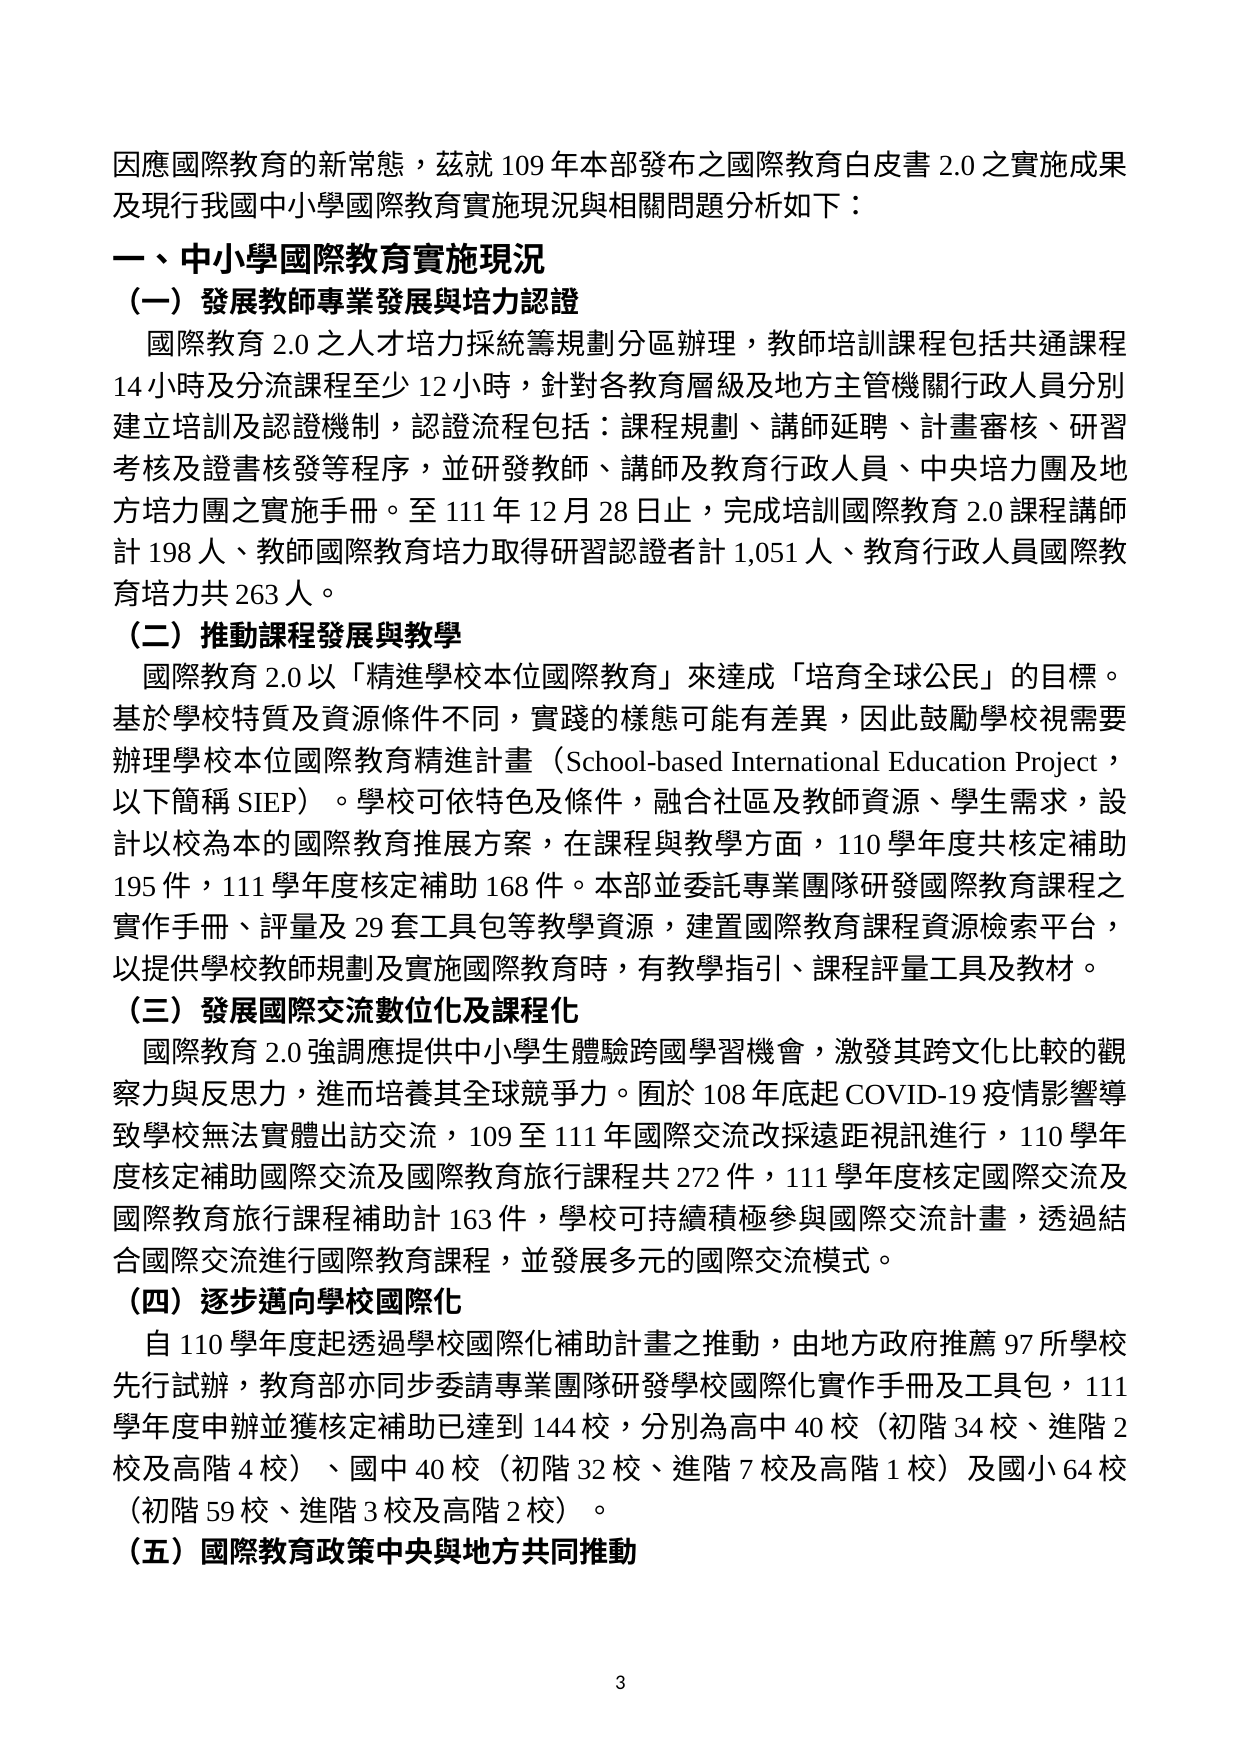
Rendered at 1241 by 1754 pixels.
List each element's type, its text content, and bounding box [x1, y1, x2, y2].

text 自110學年度起透過學校國際化補助計畫之推動，由地方政府推薦97所學校先行試辦，教育部亦同步委請專業團隊研發學校國際化實作手冊及工具包，111學年度申辦並獲核定補助已達到144校，分別為高中40校（初階34校、進階2校及高階4校）、國中40校（初階32校、進階7校及高階1校）及國小64校（初階59校、進階3校及高階2校）。 [112, 1321, 1128, 1529]
text 國際教育2.0之人才培力採統籌規劃分區辦理，教師培訓課程包括共通課程14小時及分流課程至少12小時，針對各教育層級及地方主管機關行政人員分別建立培訓及認證機制，認證流程包括：課程規劃、講師延聘、計畫審核、研習考核及證書核發等程序，並研發教師、講師及教育行政人員、中央培力團及地方培力團之實施手冊。至111年12月28日止，完成培訓國際教育2.0課程講師計198人、教師國際教育培力取得研習認證者計1,051人、教育行政人員國際教育培力共263人。 [112, 321, 1128, 613]
text （四）逐步邁向學校國際化 [112, 1279, 1128, 1321]
text （一）發展教師專業發展與培力認證 [112, 279, 1128, 321]
text 國際教育2.0以「精進學校本位國際教育」來達成「培育全球公民」的目標。基於學校特質及資源條件不同，實踐的樣態可能有差異，因此鼓勵學校視需要辦理學校本位國際教育精進計畫（School-based International Education Project，以下簡稱SIEP）。學校可依特色及條件，融合社區及教師資源、學生需求，設計以校為本的國際教育推展方案，在課程與教學方面，110學年度共核定補助195件，111學年度核定補助168件。本部並委託專業團隊研發國際教育課程之實作手冊、評量及29套工具包等教學資源，建置國際教育課程資源檢索平台，以提供學校教師規劃及實施國際教育時，有教學指引、課程評量工具及教材。 [112, 654, 1128, 988]
text 一、中小學國際教育實施現況 [112, 238, 1128, 279]
text 因應國際教育的新常態，茲就109年本部發布之國際教育白皮書2.0之實施成果及現行我國中小學國際教育實施現況與相關問題分析如下： [112, 142, 1128, 225]
text （五）國際教育政策中央與地方共同推動 [112, 1529, 1128, 1571]
text （二）推動課程發展與教學 [112, 613, 1128, 654]
text 國際教育2.0強調應提供中小學生體驗跨國學習機會，激發其跨文化比較的觀察力與反思力，進而培養其全球競爭力。囿於108年底起COVID-19疫情影響導致學校無法實體出訪交流，109至111年國際交流改採遠距視訊進行，110學年度核定補助國際交流及國際教育旅行課程共272件，111學年度核定國際交流及國際教育旅行課程補助計163件，學校可持續積極參與國際交流計畫，透過結合國際交流進行國際教育課程，並發展多元的國際交流模式。 [112, 1029, 1128, 1279]
text （三）發展國際交流數位化及課程化 [112, 988, 1128, 1029]
